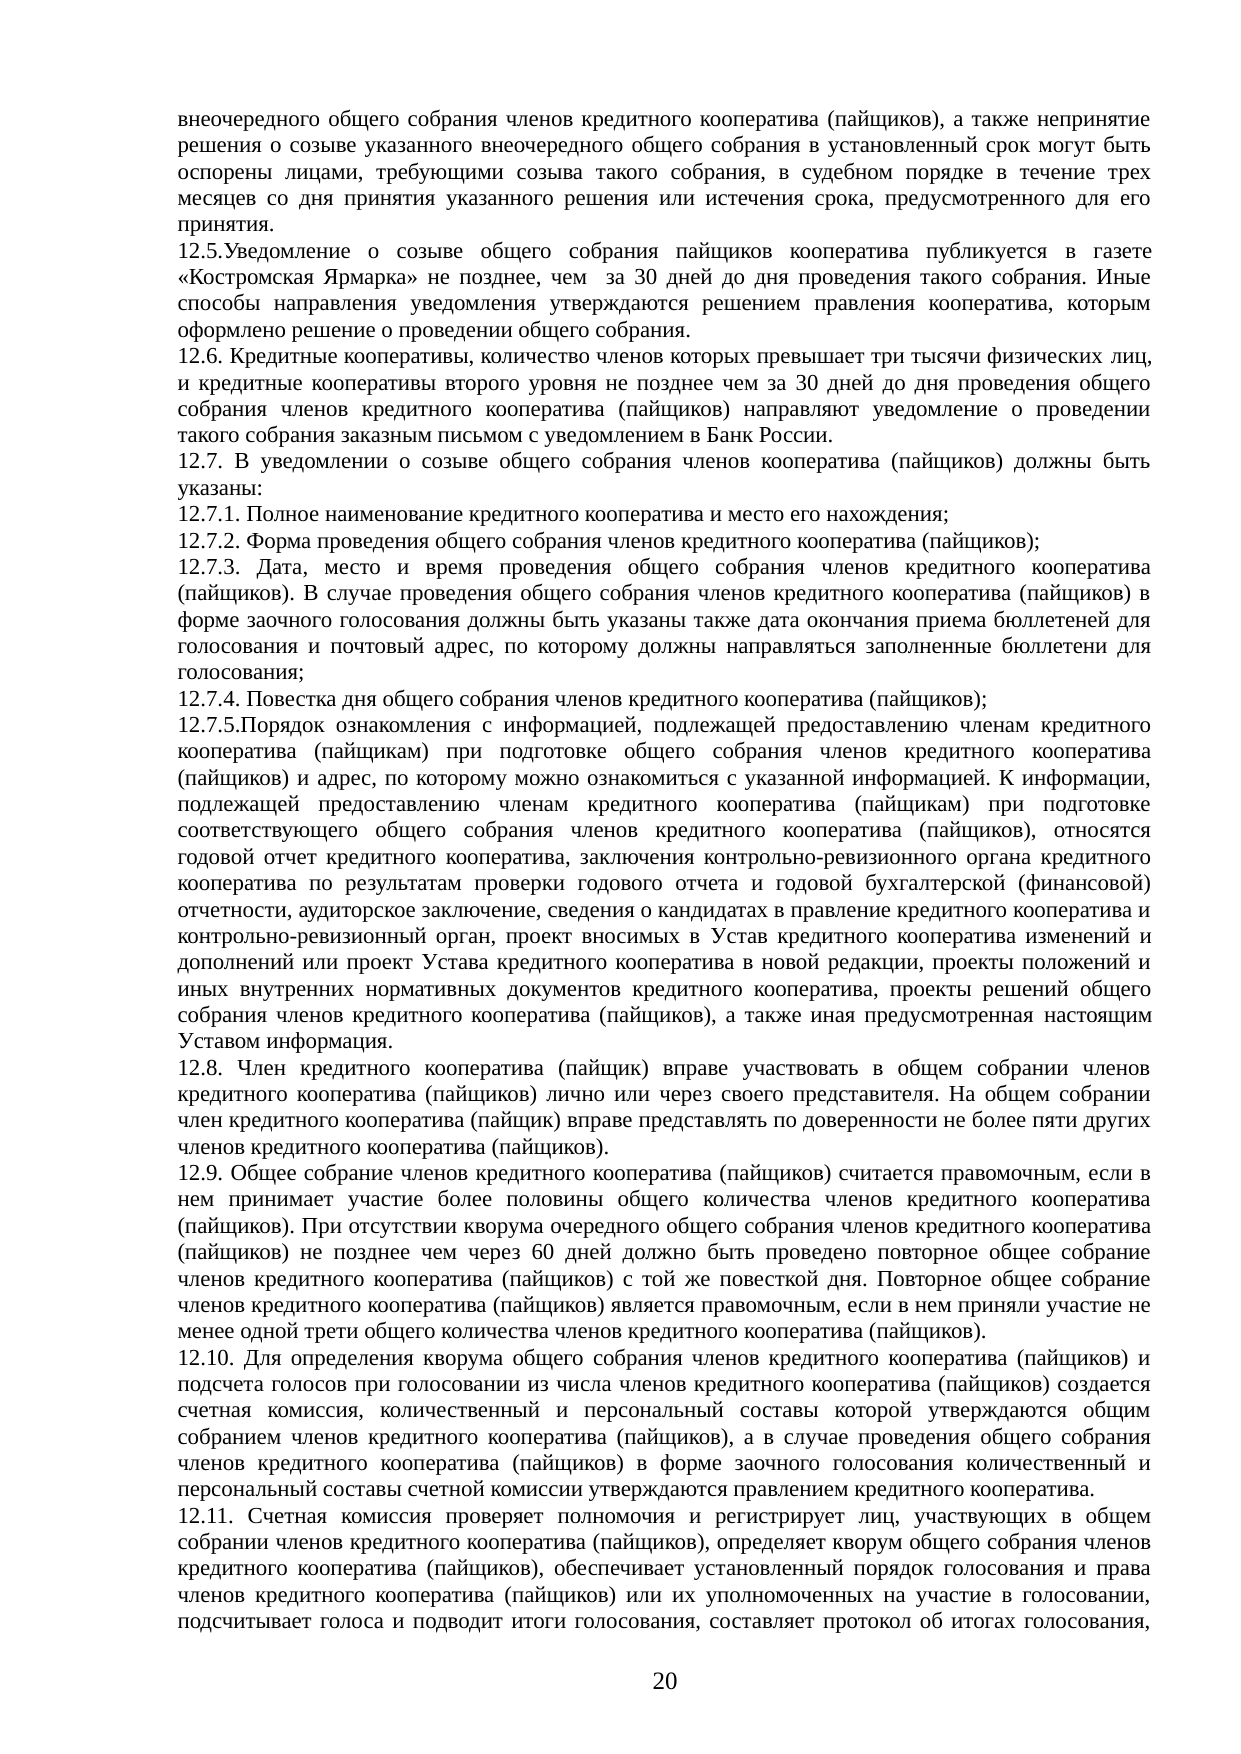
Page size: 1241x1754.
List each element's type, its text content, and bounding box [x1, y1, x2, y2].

text 12.7.2. Форма проведения общего собрания членов кредитного кооператива (пайщиков); [177, 527, 1152, 553]
text 12.7.5.Порядок ознакомления с информацией, подлежащей предоставлению членам кредитного кооператива (пайщикам) при подготовке общего собрания членов кредитного кооператива (пайщиков) и адрес, по которому можно ознакомиться с указанной информацией. К информации, подлежащей предоставлению членам кредитного кооператива (пайщикам) при подготовке соответствующего общего собрания членов кредитного кооператива (пайщиков), относятся годовой отчет кредитного кооператива, заключения контрольно-ревизионного органа кредитного кооператива по результатам проверки годового отчета и годовой бухгалтерской (финансовой) отчетности, аудиторское заключение, сведения о кандидатах в правление кредитного кооператива и контрольно-ревизионный орган, проект вносимых в Устав кредитного кооператива изменений и дополнений или проект Устава кредитного кооператива в новой редакции, проекты положений и иных внутренних нормативных документов кредитного кооператива, проекты решений общего собрания членов кредитного кооператива (пайщиков), а также иная предусмотренная настоящим Уставом информация. [177, 711, 1152, 1054]
text 12.6. Кредитные кооперативы, количество членов которых превышает три тысячи физических лиц, и кредитные кооперативы второго уровня не позднее чем за 30 дней до дня проведения общего собрания членов кредитного кооператива (пайщиков) направляют уведомление о проведении такого собрания заказным письмом с уведомлением в Банк России. [177, 342, 1152, 448]
text 12.10. Для определения кворума общего собрания членов кредитного кооператива (пайщиков) и подсчета голосов при голосовании из числа членов кредитного кооператива (пайщиков) создается счетная комиссия, количественный и персональный составы которой утверждаются общим собранием членов кредитного кооператива (пайщиков), а в случае проведения общего собрания членов кредитного кооператива (пайщиков) в форме заочного голосования количественный и персональный составы счетной комиссии утверждаются правлением кредитного кооператива. [177, 1344, 1152, 1502]
list внеочередного общего собрания членов кредитного кооператива (пайщиков), а также непринятие решения о созыве указанного внеочередного общего собрания в установленный срок могут быть оспорены лицами, требующими созыва такого собрания, в судебном порядке в течение трех месяцев со дня принятия указанного решения или истечения срока, предусмотренного для его принятия. [177, 105, 1152, 237]
text 12.7.3. Дата, место и время проведения общего собрания членов кредитного кооператива (пайщиков). В случае проведения общего собрания членов кредитного кооператива (пайщиков) в форме заочного голосования должны быть указаны также дата окончания приема бюллетеней для голосования и почтовый адрес, по которому должны направляться заполненные бюллетени для голосования; [177, 553, 1152, 685]
list 12.5.Уведомление о созыве общего собрания пайщиков кооператива публикуется в газете «Костромская Ярмарка» не позднее, чем за 30 дней до дня проведения такого собрания. Иные способы направления уведомления утверждаются решением правления кооператива, которым оформлено решение о проведении общего собрания. [177, 237, 1152, 342]
text 12.11. Счетная комиссия проверяет полномочия и регистрирует лиц, участвующих в общем собрании членов кредитного кооператива (пайщиков), определяет кворум общего собрания членов кредитного кооператива (пайщиков), обеспечивает установленный порядок голосования и права членов кредитного кооператива (пайщиков) или их уполномоченных на участие в голосовании, подсчитывает голоса и подводит итоги голосования, составляет протокол об итогах голосования, [177, 1502, 1152, 1633]
text 12.8. Член кредитного кооператива (пайщик) вправе участвовать в общем собрании членов кредитного кооператива (пайщиков) лично или через своего представителя. На общем собрании член кредитного кооператива (пайщик) вправе представлять по доверенности не более пяти других членов кредитного кооператива (пайщиков). [177, 1054, 1152, 1159]
text 12.7. В уведомлении о созыве общего собрания членов кооператива (пайщиков) должны быть указаны: [177, 448, 1152, 500]
text 12.9. Общее собрание членов кредитного кооператива (пайщиков) считается правомочным, если в нем принимает участие более половины общего количества членов кредитного кооператива (пайщиков). При отсутствии кворума очередного общего собрания членов кредитного кооператива (пайщиков) не позднее чем через 60 дней должно быть проведено повторное общее собрание членов кредитного кооператива (пайщиков) с той же повесткой дня. Повторное общее собрание членов кредитного кооператива (пайщиков) является правомочным, если в нем приняли участие не менее одной трети общего количества членов кредитного кооператива (пайщиков). [177, 1159, 1152, 1344]
text 12.7.1. Полное наименование кредитного кооператива и место его нахождения; [177, 500, 1152, 527]
text 12.7.4. Повестка дня общего собрания членов кредитного кооператива (пайщиков); [177, 685, 1152, 711]
